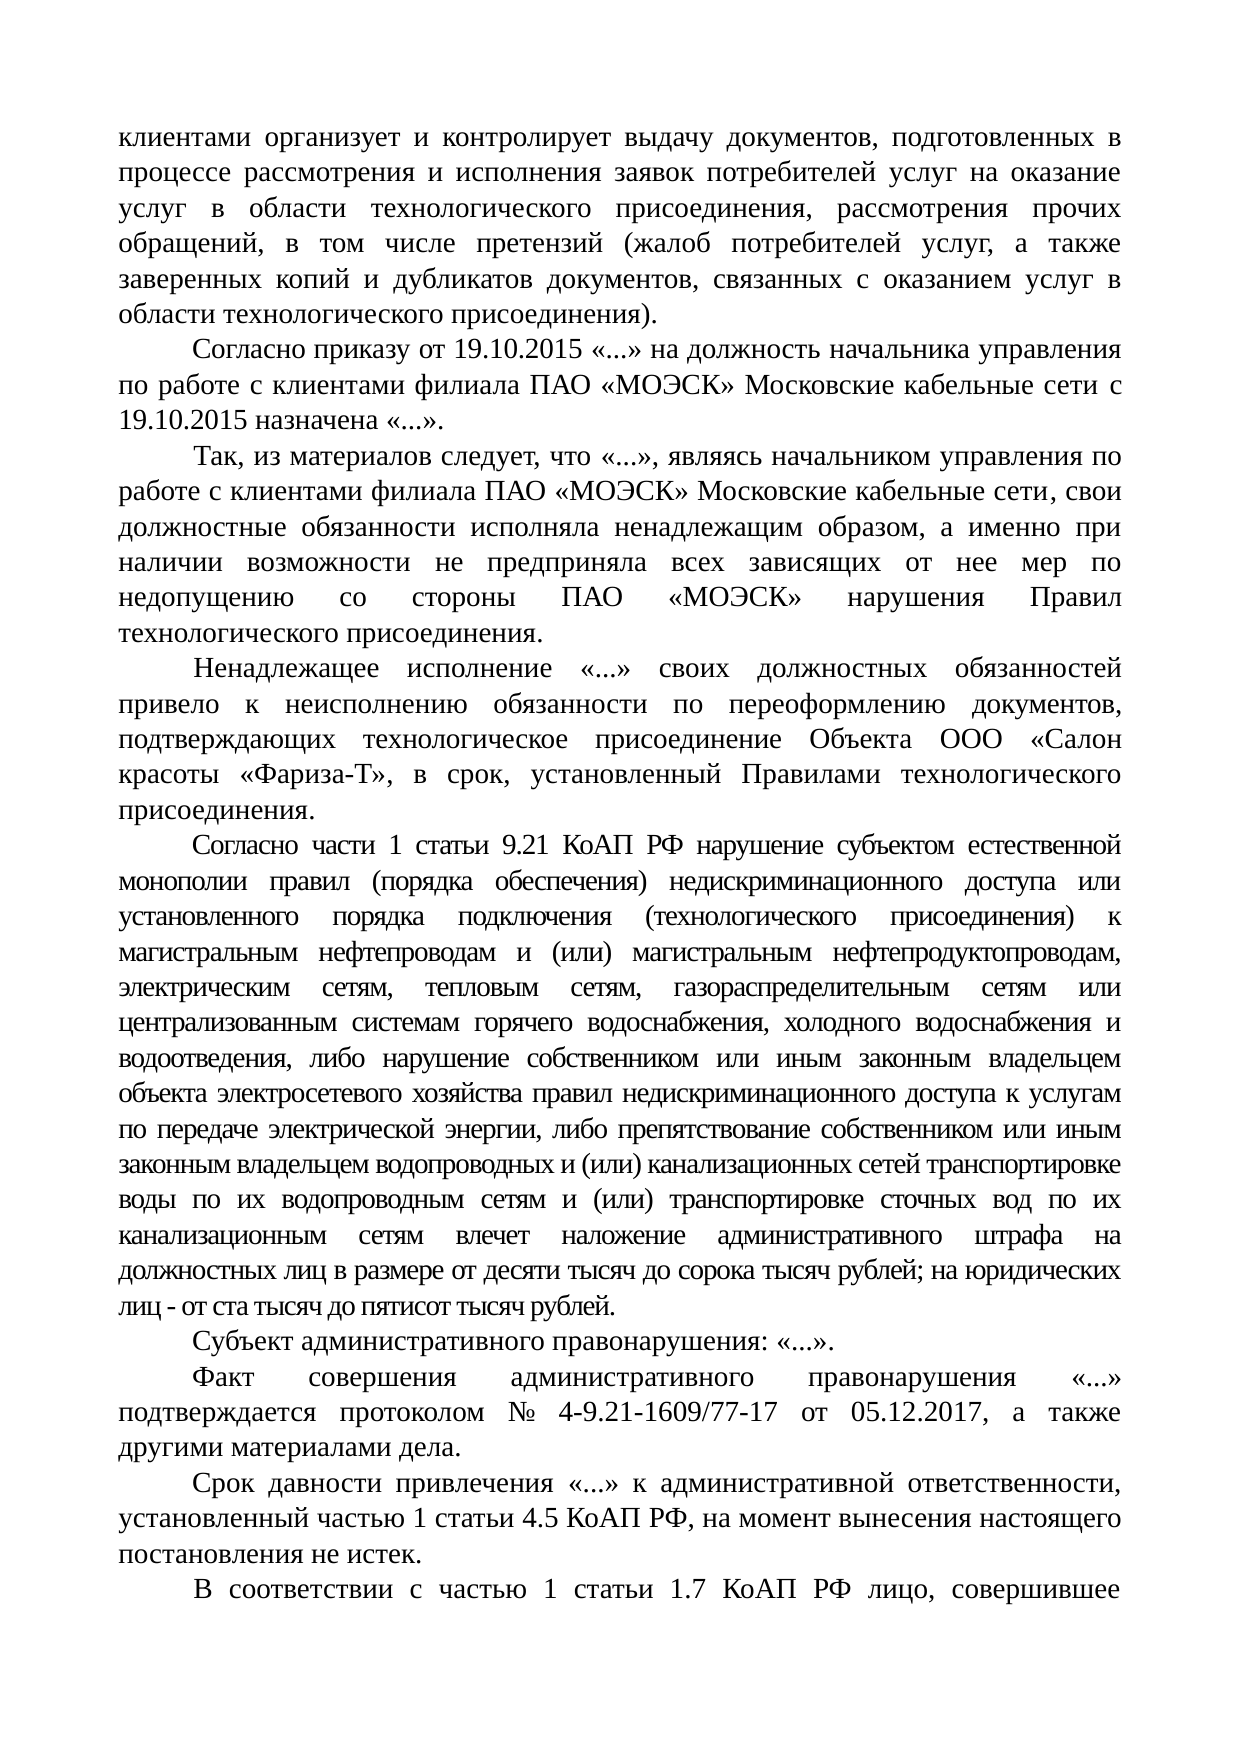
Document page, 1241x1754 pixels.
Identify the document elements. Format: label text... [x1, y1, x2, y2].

text Ненадлежащее исполнение «...» своих должностных обязанностей привело к неисполнению обязанности по переоформлению документов, подтверждающих технологическое присоединение Объекта ООО «Салон красоты «Фариза-Т», в срок, установленный Правилами технологического присоединения. [118, 649, 1122, 826]
text Факт совершения административного правонарушения «...» подтверждается протоколом № 4-9.21-1609/77-17 от 05.12.2017, а также другими материалами дела. [118, 1358, 1122, 1464]
text Согласно приказу от 19.10.2015 «...» на должность начальника управления по работе с клиентами филиала ПАО «МОЭСК» Московские кабельные сети с 19.10.2015 назначена «...». [118, 331, 1122, 437]
text В соответствии с частью 1 статьи 1.7 КоАП РФ лицо, совершившее [118, 1570, 1122, 1606]
text Согласно части 1 статьи 9.21 КоАП РФ нарушение субъектом естественной монополии правил (порядка обеспечения) недискриминационного доступа или установленного порядка подключения (технологического присоединения) к магистральным нефтепроводам и (или) магистральным нефтепродуктопроводам, электрическим сетям, тепловым сетям, газораспределительным сетям или централизованным системам горячего водоснабжения, холодного водоснабжения и водоотведения, либо нарушение собственником или иным законным владельцем объекта электросетевого хозяйства правил недискриминационного доступа к услугам по передаче электрической энергии, либо препятствование собственником или иным законным владельцем водопроводных и (или) канализационных сетей транспортировке воды по их водопроводным сетям и (или) транспортировке сточных вод по их канализационным сетям влечет наложение административного штрафа на должностных лиц в размере от десяти тысяч до сорока тысяч рублей; на юридических лиц - от ста тысяч до пятисот тысяч рублей. [118, 826, 1122, 1322]
text Так, из материалов следует, что «...», являясь начальником управления по работе с клиентами филиала ПАО «МОЭСК» Московские кабельные сети, свои должностные обязанности исполняла ненадлежащим образом, а именно при наличии возможности не предприняла всех зависящих от нее мер по недопущению со стороны ПАО «МОЭСК» нарушения Правил технологического присоединения. [118, 437, 1122, 649]
text Срок давности привлечения «...» к административной ответственности, установленный частью 1 статьи 4.5 КоАП РФ, на момент вынесения настоящего постановления не истек. [118, 1464, 1122, 1570]
text клиентами организует и контролирует выдачу документов, подготовленных в процессе рассмотрения и исполнения заявок потребителей услуг на оказание услуг в области технологического присоединения, рассмотрения прочих обращений, в том числе претензий (жалоб потребителей услуг, а также заверенных копий и дубликатов документов, связанных с оказанием услуг в области технологического присоединения). [118, 118, 1122, 331]
text Субъект административного правонарушения: «...». [118, 1322, 1122, 1358]
